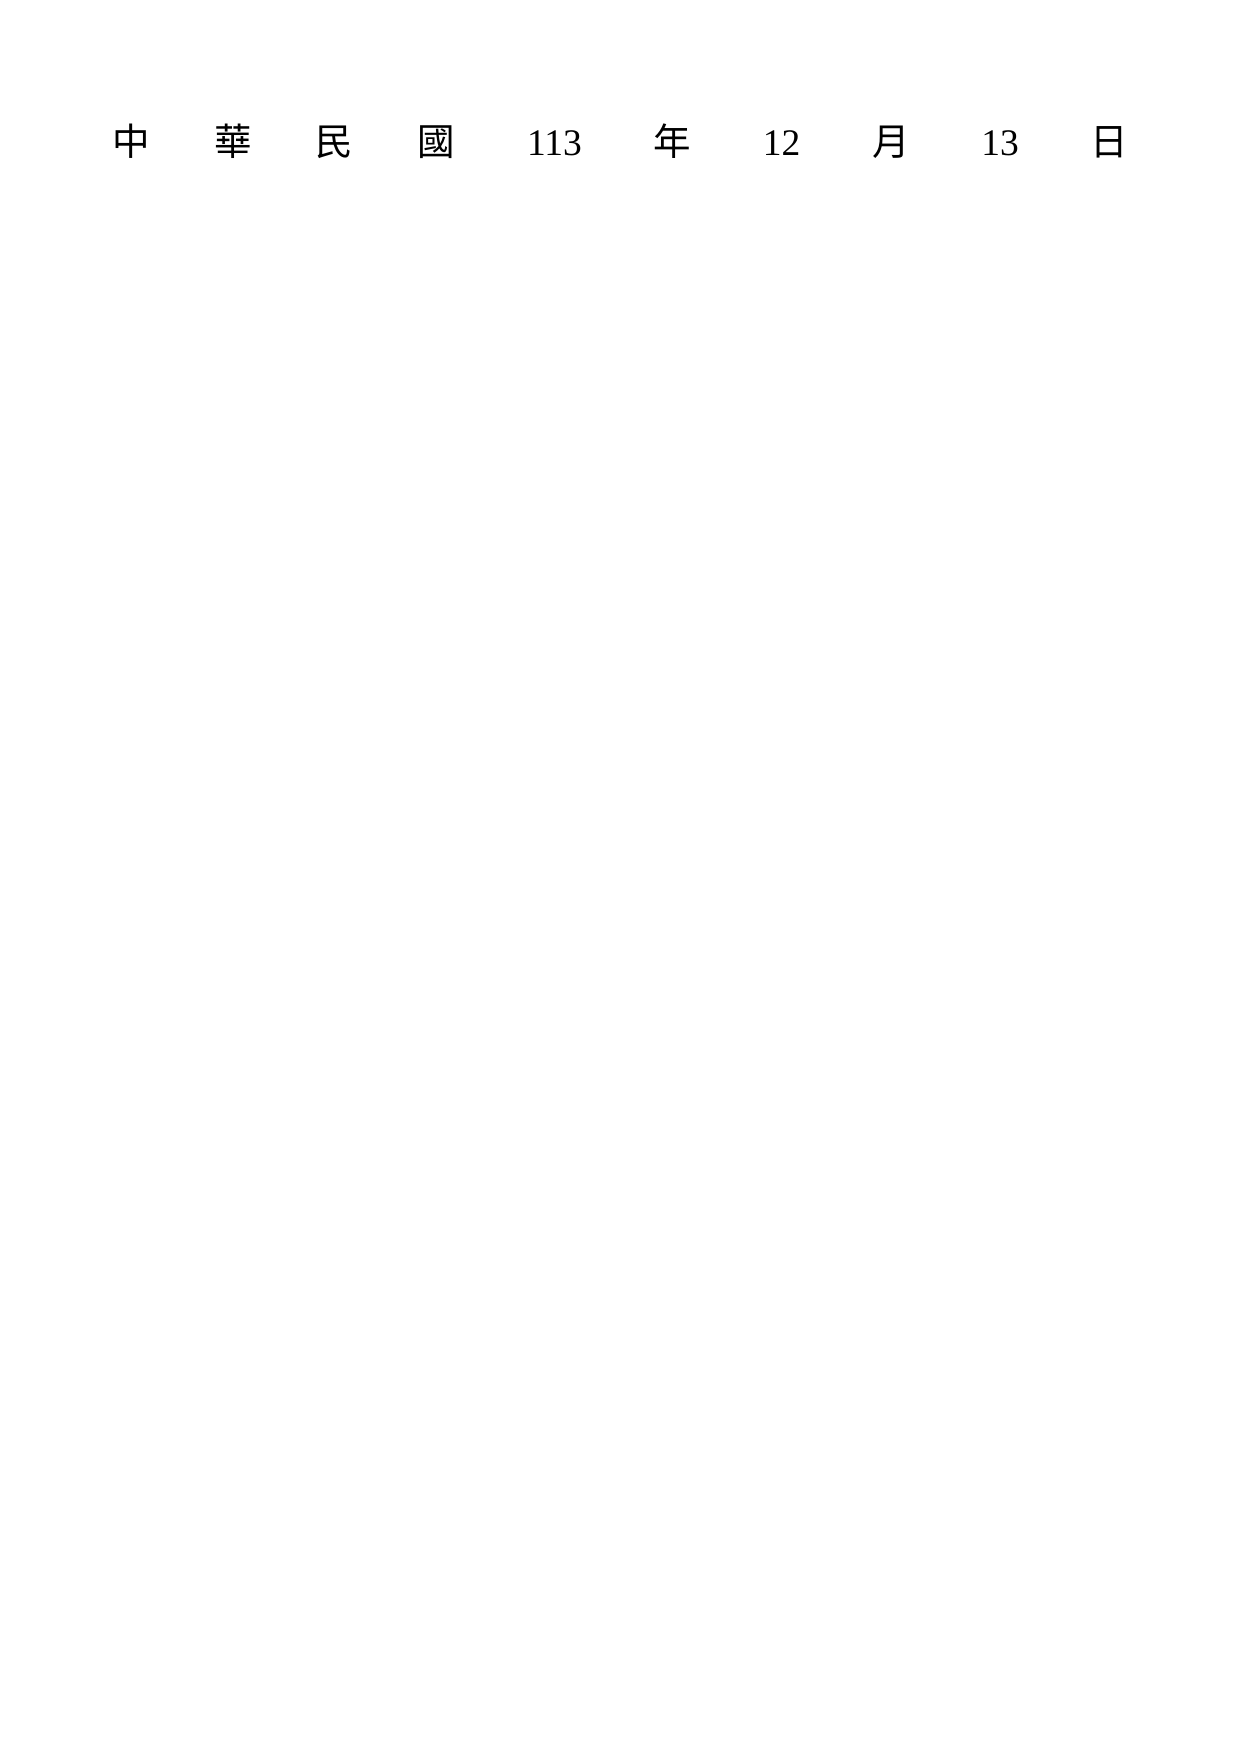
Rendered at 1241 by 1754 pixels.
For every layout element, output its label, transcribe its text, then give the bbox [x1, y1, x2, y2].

text 中華民國113年12月13日 [112, 112, 1128, 166]
